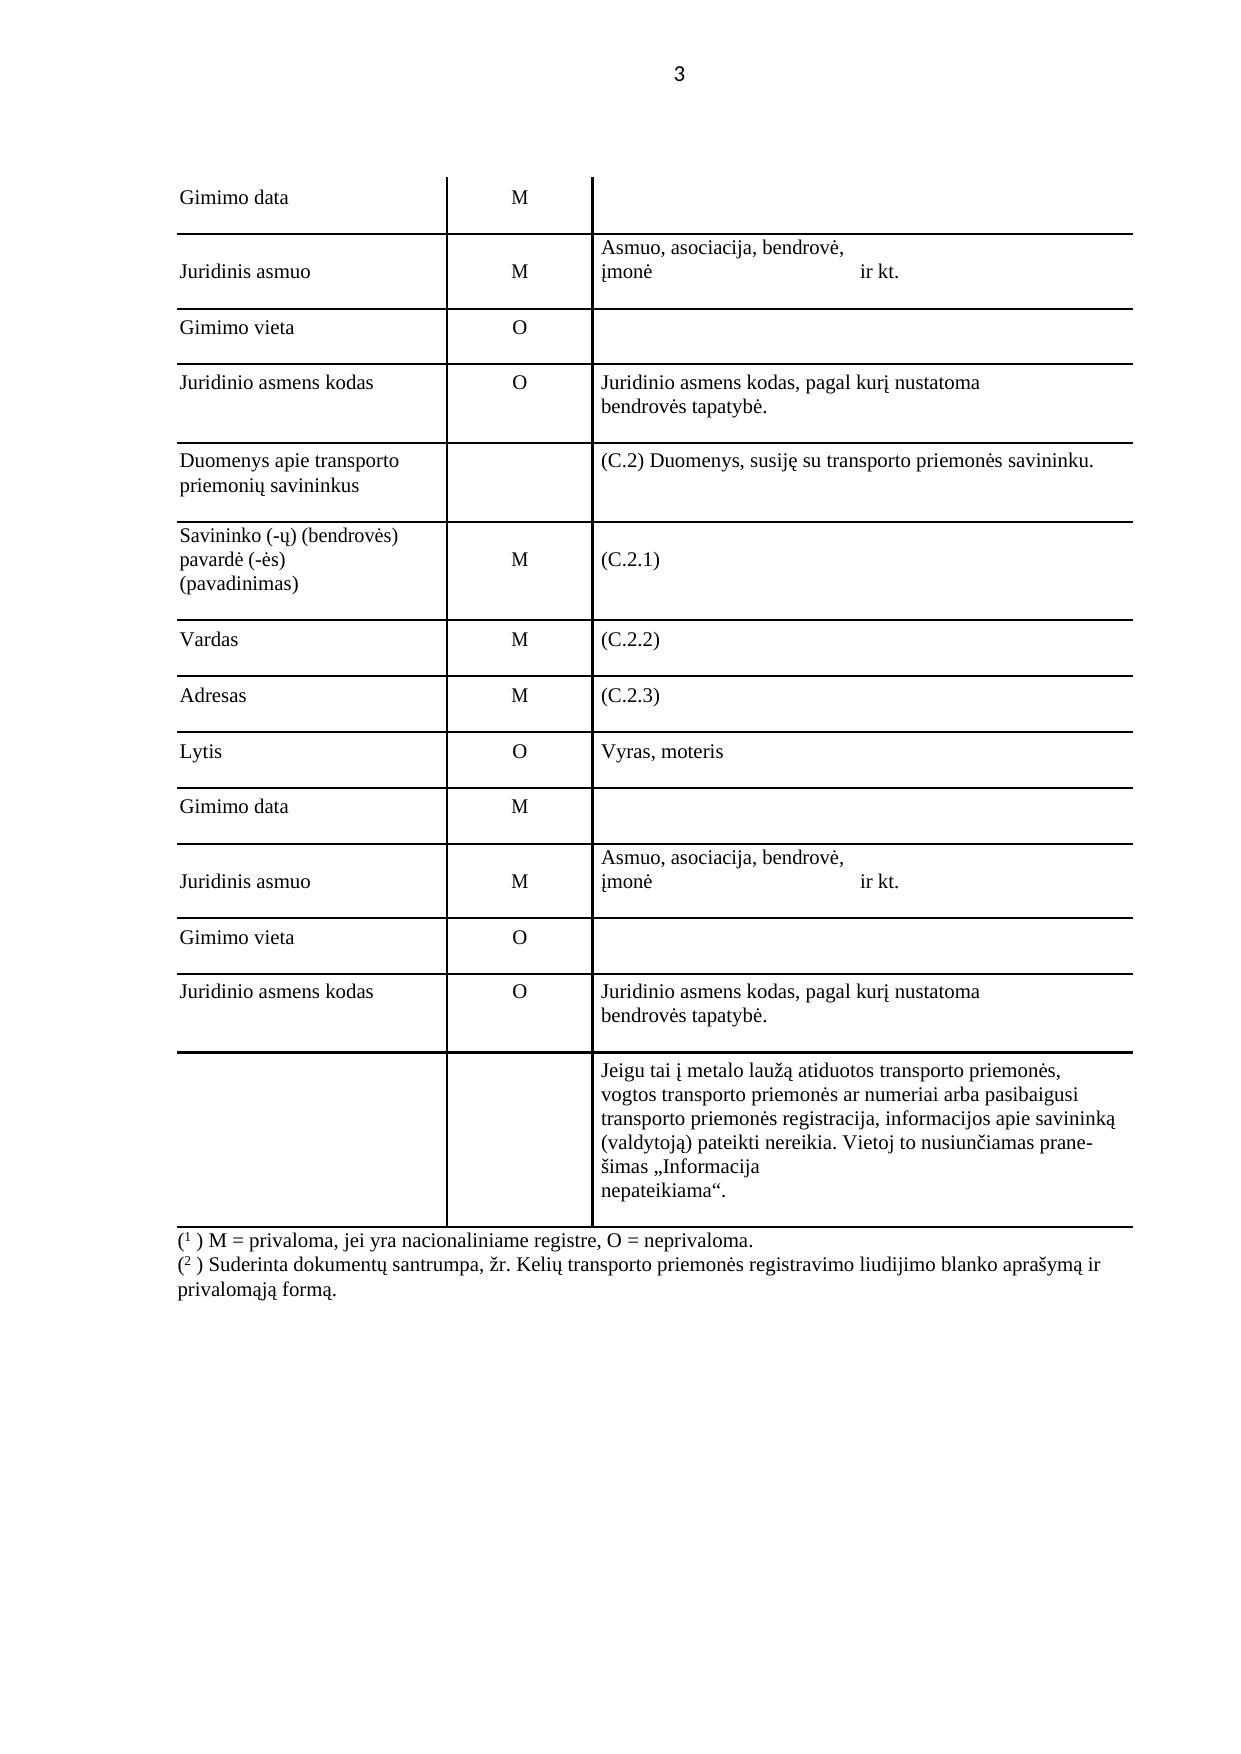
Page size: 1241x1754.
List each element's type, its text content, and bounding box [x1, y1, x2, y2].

table_cell [1133, 1202, 1137, 1226]
table_cell [220, 1003, 225, 1027]
table_cell [448, 283, 591, 307]
table_cell [225, 283, 278, 307]
table_cell [858, 621, 1132, 651]
table_cell [177, 394, 220, 418]
table_cell M [448, 235, 591, 283]
table_cell [858, 677, 1132, 707]
table_cell [448, 1130, 591, 1154]
table_cell [220, 1130, 225, 1154]
table_cell ir kt. [858, 843, 1181, 893]
table_cell [220, 595, 225, 619]
table_cell [858, 651, 1132, 675]
table_cell [225, 763, 278, 787]
table_cell [225, 1130, 278, 1154]
table_cell [278, 893, 446, 917]
table_cell Juridinio asmens kodas, pagal kurį nustatoma [594, 973, 1181, 1003]
table_cell [177, 763, 220, 787]
table_cell [448, 394, 591, 418]
table_cell [220, 1202, 225, 1226]
table_cell [594, 310, 858, 339]
table_cell [1133, 571, 1181, 595]
table_cell [594, 595, 858, 619]
table_cell [177, 339, 220, 363]
table_cell bendrovės tapatybė. [594, 394, 858, 418]
table_cell [858, 394, 1132, 418]
table_cell [225, 1054, 278, 1082]
table_cell [858, 497, 1132, 521]
table_cell [1137, 1202, 1181, 1226]
table_cell Gimimo data [177, 177, 446, 209]
table_cell O [448, 310, 591, 339]
table_cell [225, 209, 278, 233]
table_cell [225, 394, 278, 418]
table_cell [1133, 497, 1181, 521]
table_cell [177, 1027, 220, 1051]
table_cell [225, 1154, 278, 1202]
table_cell M [448, 621, 591, 651]
table_cell O [448, 919, 591, 949]
table_cell [278, 283, 446, 307]
table_cell [225, 893, 278, 917]
table_cell [220, 763, 225, 787]
table_cell (C.2.3) [594, 677, 858, 707]
table_cell [1133, 339, 1181, 363]
table_cell [594, 497, 858, 521]
table_cell Gimimo vieta [177, 310, 446, 339]
table_cell [858, 571, 1132, 595]
table_cell [177, 707, 220, 731]
table_cell [448, 949, 591, 973]
table_cell [278, 1054, 446, 1082]
table_cell [225, 651, 278, 675]
table_cell [594, 473, 858, 497]
table_cell [448, 339, 591, 363]
table_cell [225, 418, 278, 442]
table_cell [225, 497, 278, 521]
table_cell Vyras, moteris [594, 733, 858, 763]
table_cell Juridinio asmens kodas, pagal kurį nustatoma [594, 363, 1181, 394]
table_cell [858, 733, 1132, 763]
table_cell [448, 1106, 591, 1130]
table_cell [177, 819, 220, 843]
table_cell [448, 1154, 591, 1202]
table_cell [448, 595, 591, 619]
table_cell [220, 893, 225, 917]
table_cell [448, 473, 591, 497]
table_cell [594, 1027, 1132, 1051]
table_cell [594, 949, 1132, 973]
table_cell (valdytoją) pateikti nereikia. Vietoj to nusiunčiamas prane- [594, 1130, 1181, 1154]
table_cell [1133, 308, 1181, 339]
table_cell Jeigu tai į metalo laužą atiduotos transporto priemonės, [594, 1051, 1181, 1082]
table_cell [278, 1027, 446, 1051]
table_cell [278, 339, 446, 363]
table_cell [448, 763, 591, 787]
table_cell [1133, 1154, 1181, 1202]
table_cell [1133, 394, 1181, 418]
table_cell [858, 707, 1132, 731]
table_cell [594, 177, 858, 209]
table_cell priemonių savininkus [177, 473, 446, 497]
table_cell [858, 1003, 1132, 1027]
table_cell [220, 949, 225, 973]
table_cell [278, 1130, 446, 1154]
table_cell [594, 1202, 858, 1226]
table_cell [594, 819, 858, 843]
table_cell [225, 339, 278, 363]
table_cell [1133, 787, 1181, 818]
table_cell Vardas [177, 621, 446, 651]
table_cell [448, 1054, 591, 1082]
table_cell [177, 595, 220, 619]
table_cell [177, 1130, 220, 1154]
table_cell [278, 497, 446, 521]
table_cell M [448, 177, 591, 209]
table_cell [1133, 619, 1181, 651]
table_cell [858, 763, 1132, 787]
table_cell bendrovės tapatybė. [594, 1003, 858, 1027]
table_cell Gimimo data [177, 789, 446, 818]
table_cell [220, 339, 225, 363]
table_cell [225, 707, 278, 731]
table_cell [858, 819, 1132, 843]
table_cell [1133, 763, 1181, 787]
table_cell [448, 707, 591, 731]
table_cell [225, 1202, 278, 1226]
table_cell [448, 571, 591, 595]
table_cell transporto priemonės registracija, informacijos apie savininką [594, 1106, 1181, 1130]
table_cell [177, 497, 220, 521]
table_cell Juridinis asmuo [177, 845, 446, 893]
table_cell M [448, 845, 591, 893]
table_cell [225, 1082, 278, 1106]
table_cell M [448, 677, 591, 707]
table_cell O [448, 975, 591, 1003]
table_cell [177, 1082, 220, 1106]
table_cell Lytis [177, 733, 446, 763]
table_cell [448, 418, 591, 442]
table_cell [858, 919, 1132, 949]
table_cell [220, 497, 225, 521]
table_cell [278, 394, 446, 418]
table_cell [858, 789, 1132, 818]
table_cell [220, 1054, 225, 1082]
table_cell [1133, 893, 1181, 917]
table_cell [448, 819, 591, 843]
table_cell [1133, 651, 1181, 675]
table_cell [225, 1106, 278, 1130]
table_cell [1133, 283, 1181, 307]
table_cell [177, 1106, 220, 1130]
table_cell [858, 310, 1132, 339]
table_cell [225, 1027, 278, 1051]
table_cell Gimimo vieta [177, 919, 446, 949]
table_cell [278, 209, 446, 233]
table_cell [278, 651, 446, 675]
table_cell [278, 763, 446, 787]
table_cell [448, 1027, 591, 1051]
table_cell [858, 1202, 1132, 1226]
table_cell [858, 1154, 1132, 1202]
table_cell [1133, 177, 1181, 209]
table_cell [220, 1154, 225, 1202]
table_cell [858, 283, 1132, 307]
text (2 ) Suderinta dokumentų santrumpa, žr. Kelių transporto priemonės registravimo liudijimo blanko aprašymą ir privalomąją formą. [177, 1252, 1181, 1301]
table_cell [594, 418, 1132, 442]
table_cell M [448, 523, 591, 571]
table_cell [225, 595, 278, 619]
table_cell Adresas [177, 677, 446, 707]
table_cell [220, 819, 225, 843]
table_cell [594, 339, 1132, 363]
table_cell Savininko (-ų) (bendrovės) pavardė (-ės) [177, 523, 446, 571]
table_cell [225, 949, 278, 973]
table_cell [278, 1202, 446, 1226]
table_cell [1133, 1003, 1181, 1027]
table_cell O [448, 733, 591, 763]
table_cell [177, 651, 220, 675]
table_cell [278, 707, 446, 731]
table_cell Juridinio asmens kodas [177, 365, 446, 394]
table_cell [177, 949, 220, 973]
table_cell ir kt. [858, 233, 1181, 283]
table_cell [858, 595, 1132, 619]
table_cell [594, 919, 858, 949]
table_cell [448, 1082, 591, 1106]
table_cell [594, 283, 858, 307]
table_cell [1133, 595, 1181, 619]
table_cell [1133, 209, 1181, 233]
table_cell [1133, 521, 1181, 571]
table_cell [594, 707, 858, 731]
table_cell [448, 1003, 591, 1027]
table_cell [220, 651, 225, 675]
table_cell (C.2.2) [594, 621, 858, 651]
table_cell [448, 209, 591, 233]
table_cell [278, 949, 446, 973]
table_cell [278, 1106, 446, 1130]
table_cell [448, 444, 591, 472]
table_cell (C.2.1) [594, 523, 858, 571]
table_cell [278, 1082, 446, 1106]
table_cell [177, 209, 220, 233]
table_cell [220, 283, 225, 307]
table_cell [220, 209, 225, 233]
table_cell [278, 418, 446, 442]
table_cell [225, 1003, 278, 1027]
table_cell [177, 418, 220, 442]
table_cell [858, 893, 1132, 917]
table_cell [1133, 675, 1181, 707]
table_cell [594, 571, 858, 595]
table_cell vogtos transporto priemonės ar numeriai arba pasibaigusi [594, 1082, 1181, 1106]
table_cell [278, 1154, 446, 1202]
table_cell [858, 473, 1132, 497]
table_cell [220, 1027, 225, 1051]
table_cell Juridinis asmuo [177, 235, 446, 283]
table_cell Asmuo, asociacija, bendrovė, įmonė [594, 235, 858, 283]
table_cell [594, 209, 858, 233]
table_cell [1133, 819, 1181, 843]
table_cell [448, 497, 591, 521]
table_cell [448, 651, 591, 675]
table_cell [177, 1003, 220, 1027]
table_cell [177, 1054, 220, 1082]
table_cell [220, 394, 225, 418]
table_cell [177, 1154, 220, 1202]
table_cell [448, 1202, 591, 1226]
table_cell [278, 1003, 446, 1027]
table_cell [594, 893, 858, 917]
table_cell [1133, 1027, 1181, 1051]
table_cell [225, 819, 278, 843]
table_cell [220, 418, 225, 442]
table_cell [1133, 473, 1181, 497]
table_cell [1133, 707, 1181, 731]
text (1 ) M = privaloma, jei yra nacionaliniame registre, O = neprivaloma. [177, 1228, 1181, 1252]
table_cell [448, 893, 591, 917]
table_cell M [448, 789, 591, 818]
table_cell [220, 1106, 225, 1130]
table_cell [1133, 731, 1181, 763]
table_cell [1133, 949, 1181, 973]
table_cell [278, 819, 446, 843]
table_cell [594, 763, 858, 787]
table_cell (C.2) Duomenys, susiję su transporto priemonės savininku. [594, 442, 1181, 472]
table_cell O [448, 365, 591, 394]
table_cell [220, 1082, 225, 1106]
table_cell [177, 283, 220, 307]
table_cell Juridinio asmens kodas [177, 975, 446, 1003]
table_cell Duomenys apie transporto [177, 444, 446, 472]
table_cell [1133, 418, 1181, 442]
table_cell [177, 1202, 220, 1226]
table_cell [278, 595, 446, 619]
table_cell [858, 523, 1132, 571]
table_cell [594, 651, 858, 675]
table_cell [220, 707, 225, 731]
table_cell Asmuo, asociacija, bendrovė, įmonė [594, 845, 858, 893]
table_cell [858, 209, 1132, 233]
table_cell [1133, 917, 1181, 949]
table_cell [177, 893, 220, 917]
table_cell [858, 177, 1132, 209]
table_cell šimas „Informacija nepateikiama“. [594, 1154, 858, 1202]
table_cell (pavadinimas) [177, 571, 446, 595]
table_cell [594, 789, 858, 818]
